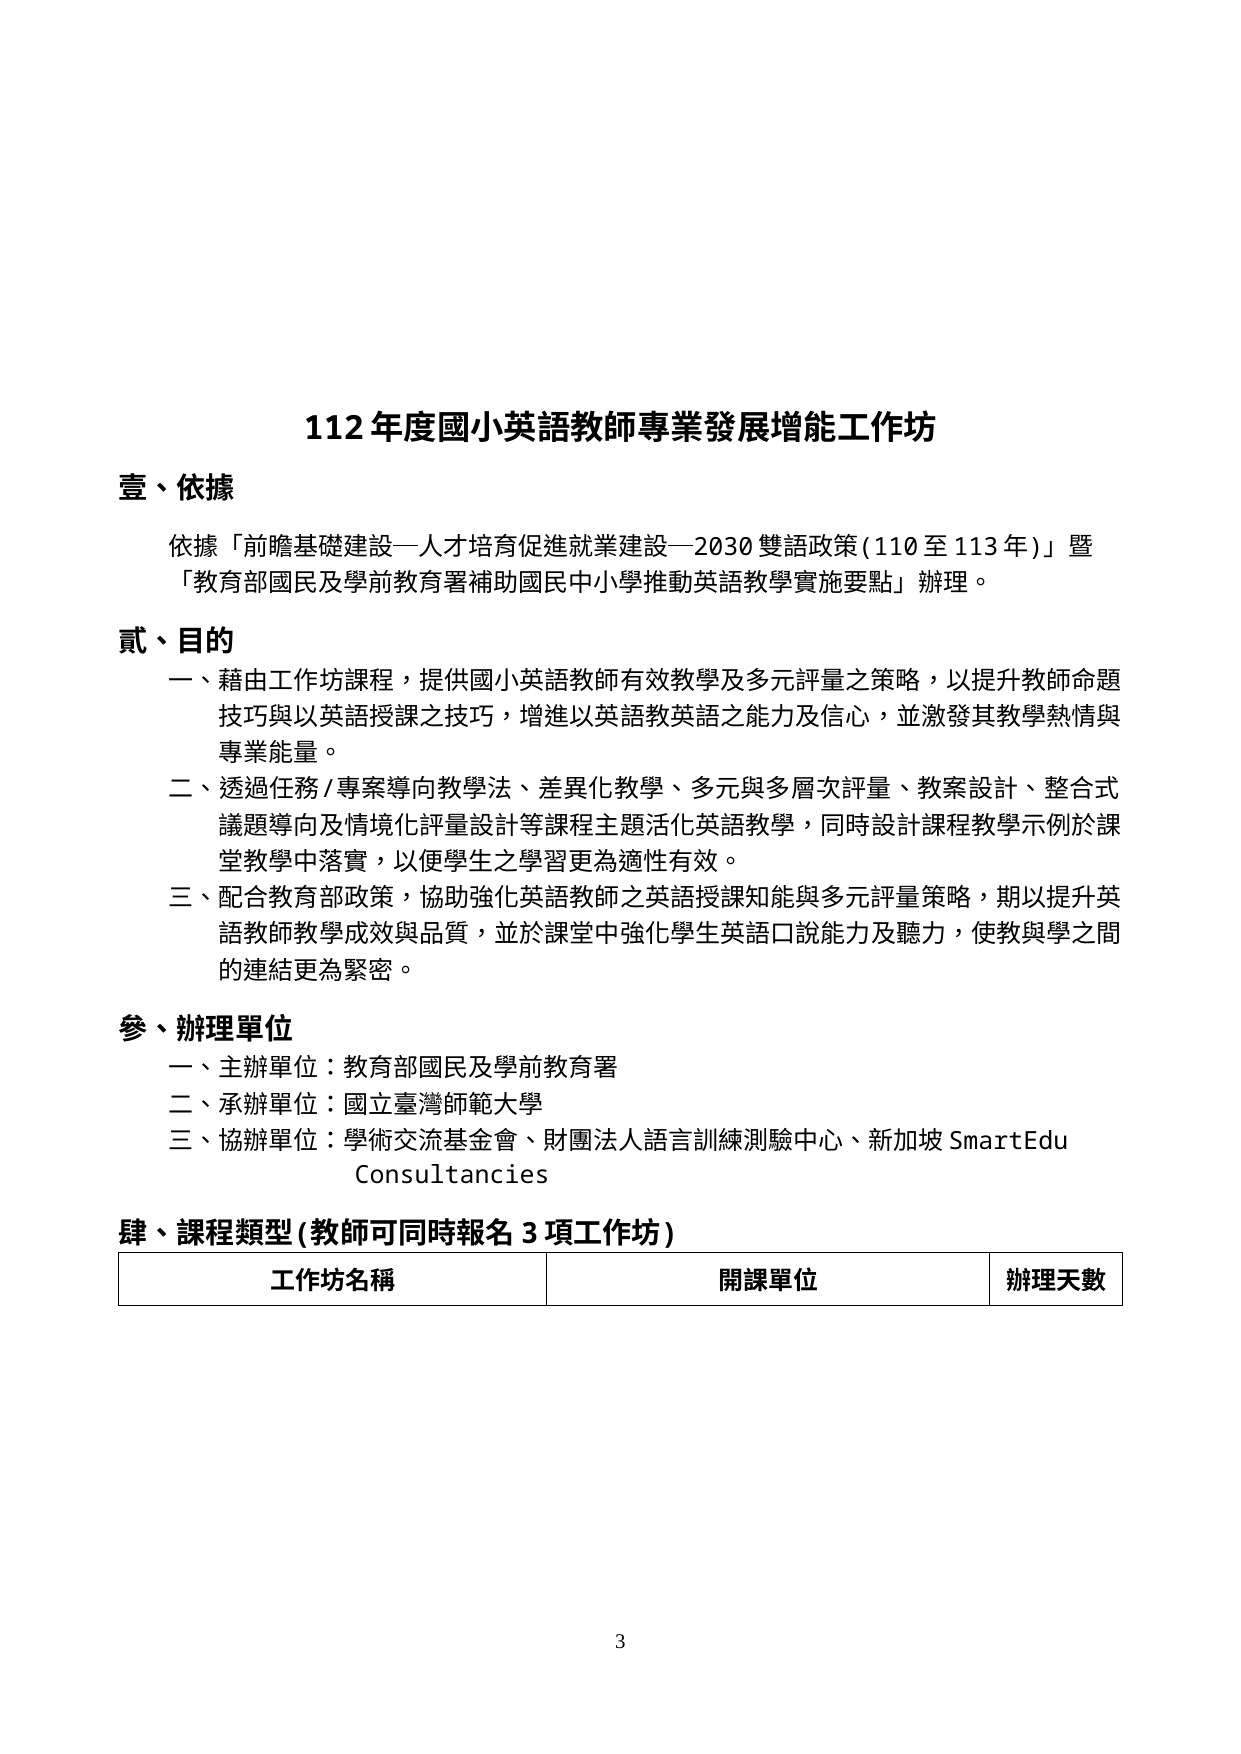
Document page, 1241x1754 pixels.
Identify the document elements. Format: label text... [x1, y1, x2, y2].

text 三、協辦單位：學術交流基金會、財團法人語言訓練測驗中心、新加坡SmartEdu Consultancies [168, 1120, 1122, 1191]
text 112年度國小英語教師專業發展增能工作坊 [118, 383, 1122, 446]
text 一、主辦單位：教育部國民及學前教育署 [168, 1048, 1122, 1084]
text 三、配合教育部政策，協助強化英語教師之英語授課知能與多元評量策略，期以提升英語教師教學成效與品質，並於課堂中強化學生英語口說能力及聽力，使教與學之間的連結更為緊密。 [168, 878, 1122, 986]
text 二、承辦單位：國立臺灣師範大學 [168, 1084, 1122, 1120]
table_header 開課單位 [547, 1253, 989, 1304]
text 參、辦理單位 [118, 1006, 1122, 1048]
text 一、藉由工作坊課程，提供國小英語教師有效教學及多元評量之策略，以提升教師命題技巧與以英語授課之技巧，增進以英語教英語之能力及信心，並激發其教學熱情與專業能量。 [168, 660, 1122, 769]
table_header 辦理天數 [990, 1253, 1122, 1304]
text 二、透過任務/專案導向教學法、差異化教學、多元與多層次評量、教案設計、整合式議題導向及情境化評量設計等課程主題活化英語教學，同時設計課程教學示例於課堂教學中落實，以便學生之學習更為適性有效。 [168, 769, 1122, 878]
text 貳、目的 [118, 618, 1122, 660]
table_header 工作坊名稱 [119, 1253, 546, 1304]
text 肆、課程類型(教師可同時報名3項工作坊) [118, 1210, 1122, 1252]
text 依據「前瞻基礎建設─人才培育促進就業建設─2030雙語政策(110至113年)」暨「教育部國民及學前教育署補助國民中小學推動英語教學實施要點」辦理。 [168, 526, 1122, 599]
text 壹、依據 [118, 465, 1122, 507]
